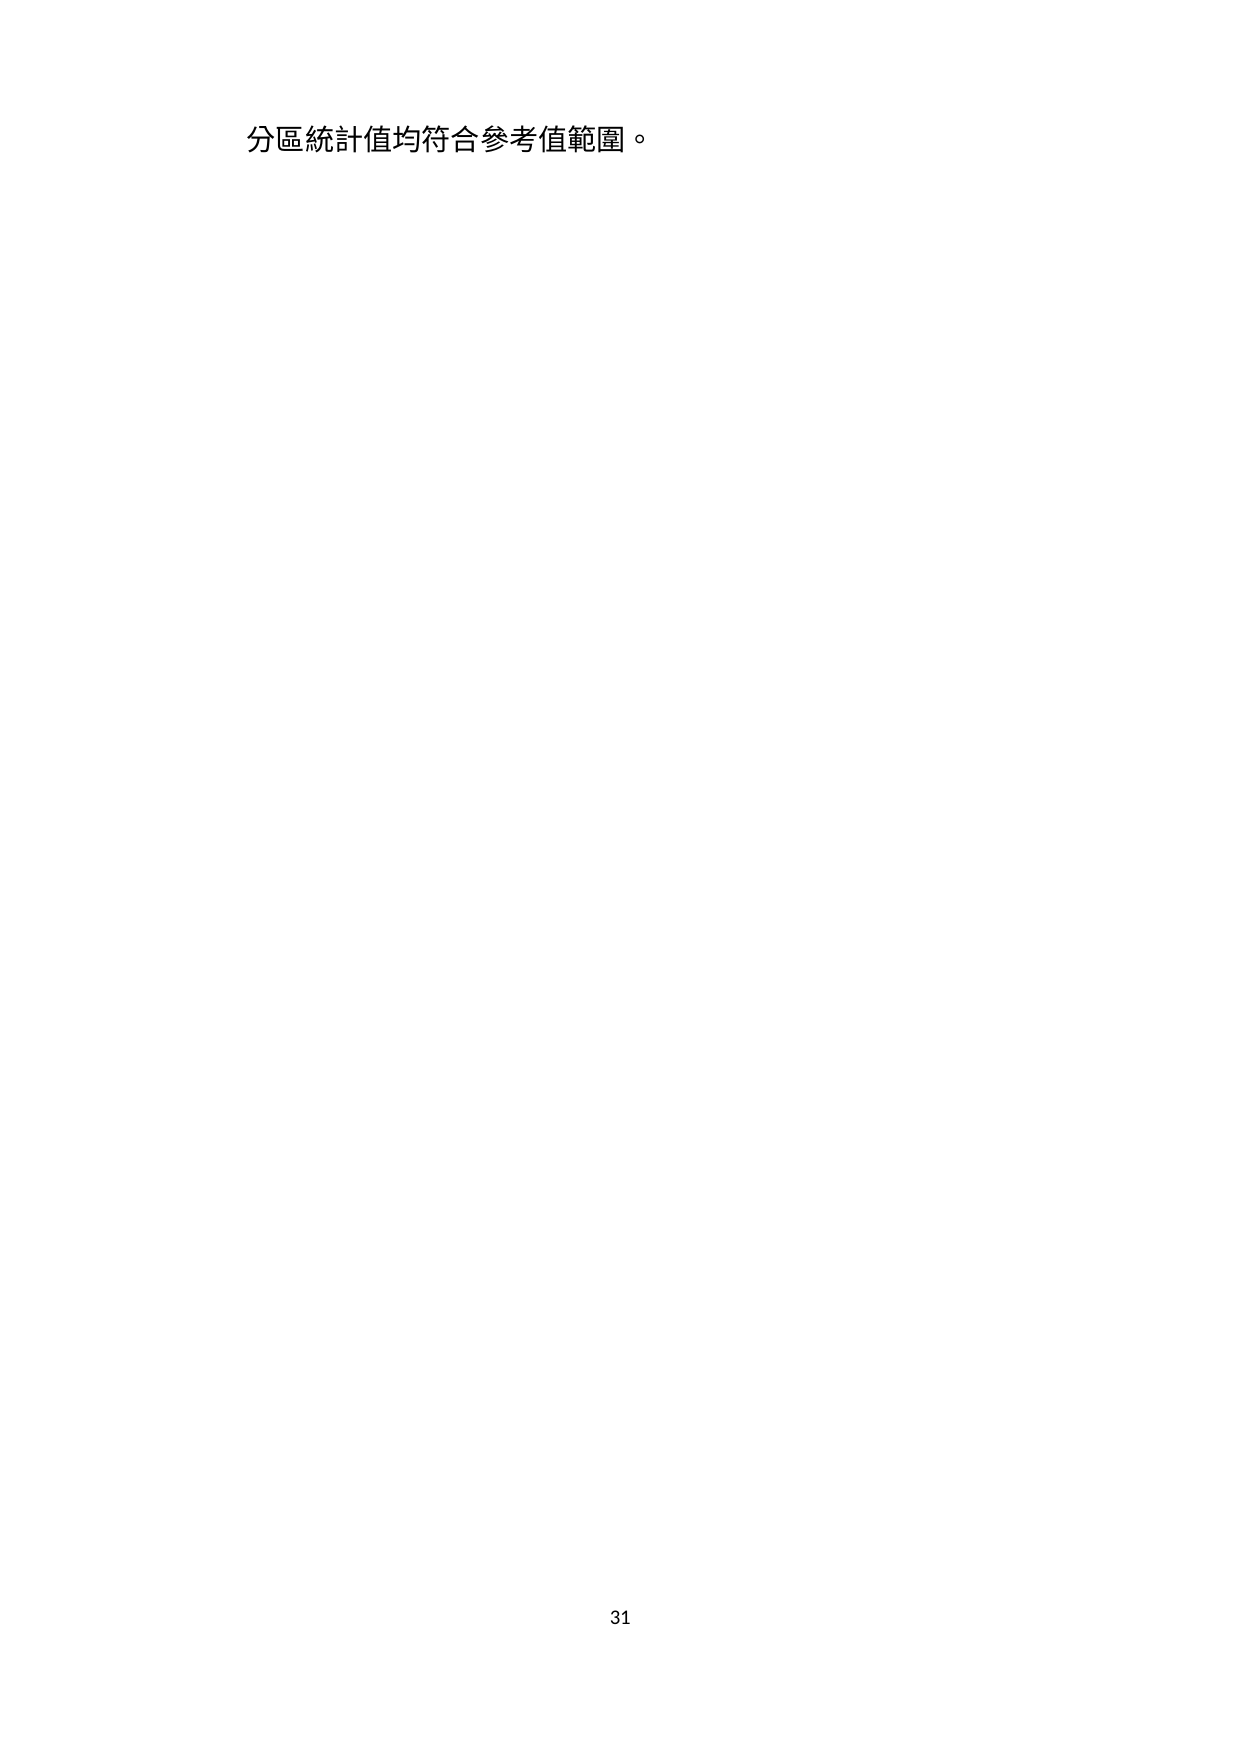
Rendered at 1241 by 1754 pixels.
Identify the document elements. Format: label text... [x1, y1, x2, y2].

text 三、分區別監測結果：111年統計值相較前一年，各分區均略升，各分區統計值均符合參考值範圍。 [187, 96, 1053, 159]
